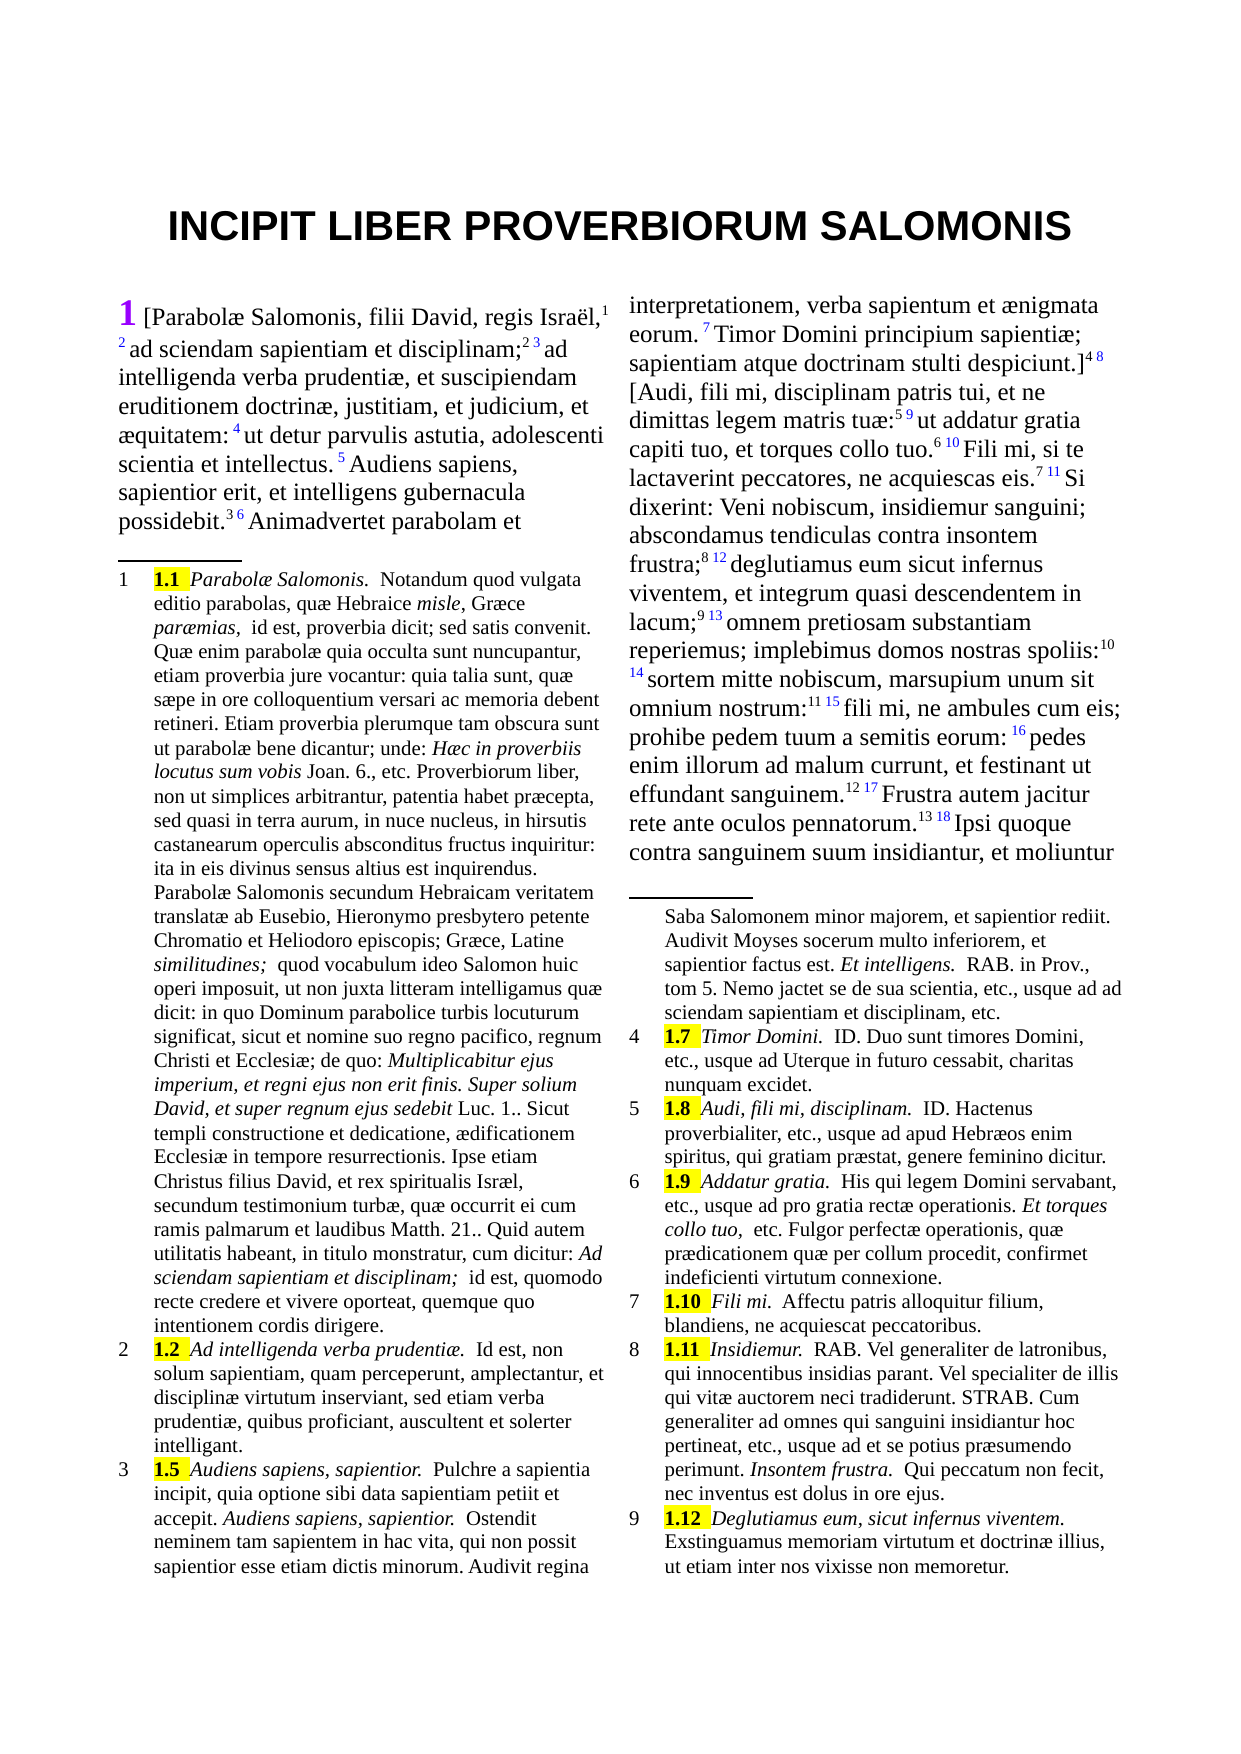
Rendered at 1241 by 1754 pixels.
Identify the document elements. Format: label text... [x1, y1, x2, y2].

text 1.12 Deglutiamus eum, sicut infernus viventem. Exstinguamus memoriam virtutum et doctrinæ illius, ut etiam inter nos vixisse non memoretur. [629, 1505, 1122, 1578]
text 1.7 Timor Domini. ID. Duo sunt timores Domini, etc., usque ad Uterque in futuro cessabit, charitas nunquam excidet. [629, 1024, 1122, 1096]
title INCIPIT LIBER PROVERBIORUM SALOMONIS [118, 201, 1122, 249]
text 1.2 Ad intelligenda verba prudentiæ. Id est, non solum sapientiam, quam perceperunt, amplectantur, et disciplinæ virtutum inserviant, sed etiam verba prudentiæ, quibus proficiant, auscultent et solerter intelligant. [118, 1337, 611, 1457]
text interpretationem, verba sapientum et ænigmata eorum. 7 Timor Domini principium sapientiæ; sapientiam atque doctrinam stulti despiciunt.] 8 [Audi, fili mi, disciplinam patris tui, et ne dimittas legem matris tuæ: 9 ut addatur gratia capiti tuo, et torques collo tuo. 10 Fili mi, si te lactaverint peccatores, ne acquiescas eis. 11 Si dixerint: Veni nobiscum, insidiemur sanguini; abscondamus tendiculas contra insontem frustra; 12 deglutiamus eum sicut infernus viventem, et integrum quasi descendentem in lacum; 13 omnem pretiosam substantiam reperiemus; implebimus domos nostras spoliis: 14 sortem mitte nobiscum, marsupium unum sit omnium nostrum: 15 fili mi, ne ambules cum eis; prohibe pedem tuum a semitis eorum: 16 pedes enim illorum ad malum currunt, et festinant ut effundant sanguinem. 17 Frustra autem jacitur rete ante oculos pennatorum. 18 Ipsi quoque contra sanguinem suum insidiantur, et moliuntur [629, 291, 1122, 866]
text 1.11 Insidiemur. RAB. Vel generaliter de latronibus, qui innocentibus insidias parant. Vel specialiter de illis qui vitæ auctorem neci tradiderunt. STRAB. Cum generaliter ad omnes qui sanguini insidiantur hoc pertineat, etc., usque ad et se potius præsumendo perimunt. Insontem frustra. Qui peccatum non fecit, nec inventus est dolus in ore ejus. [629, 1337, 1122, 1505]
text 1 [Parabolæ Salomonis, filii David, regis Israël, 2 ad sciendam sapientiam et disciplinam; 3 ad intelligenda verba prudentiæ, et suscipiendam eruditionem doctrinæ, justitiam, et judicium, et æquitatem: 4 ut detur parvulis astutia, adolescenti scientia et intellectus. 5 Audiens sapiens, sapientior erit, et intelligens gubernacula possidebit. 6 Animadvertet parabolam et [118, 291, 611, 535]
text 1.5 Audiens sapiens, sapientior. Pulchre a sapientia incipit, quia optione sibi data sapientiam petiit et accepit. Audiens sapiens, sapientior. Ostendit neminem tam sapientem in hac vita, qui non possit sapientior esse etiam dictis minorum. Audivit regina [118, 1457, 611, 1578]
text 1.10 Fili mi. Affectu patris alloquitur filium, blandiens, ne acquiescat peccatoribus. [629, 1289, 1122, 1337]
text 1.1 Parabolæ Salomonis. Notandum quod vulgata editio parabolas, quæ Hebraice misle, Græce paræmias, id est, proverbia dicit; sed satis convenit. Quæ enim parabolæ quia occulta sunt nuncupantur, etiam proverbia jure vocantur: quia talia sunt, quæ sæpe in ore colloquentium versari ac memoria debent retineri. Etiam proverbia plerumque tam obscura sunt ut parabolæ bene dicantur; unde: Hæc in proverbiis locutus sum vobis Joan. 6., etc. Proverbiorum liber, non ut simplices arbitrantur, patentia habet præcepta, sed quasi in terra aurum, in nuce nucleus, in hirsutis castanearum operculis absconditus fructus inquiritur: ita in eis divinus sensus altius est inquirendus. Parabolæ Salomonis secundum Hebraicam veritatem translatæ ab Eusebio, Hieronymo presbytero petente Chromatio et Heliodoro episcopis; Græce, Latine similitudines; quod vocabulum ideo Salomon huic operi imposuit, ut non juxta litteram intelligamus quæ dicit: in quo Dominum parabolice turbis locuturum significat, sicut et nomine suo regno pacifico, regnum Christi et Ecclesiæ; de quo: Multiplicabitur ejus imperium, et regni ejus non erit finis. Super solium David, et super regnum ejus sedebit Luc. 1.. Sicut templi constructione et dedicatione, ædificationem Ecclesiæ in tempore resurrectionis. Ipse etiam Christus filius David, et rex spiritualis Isræl, secundum testimonium turbæ, quæ occurrit ei cum ramis palmarum et laudibus Matth. 21.. Quid autem utilitatis habeant, in titulo monstratur, cum dicitur: Ad sciendam sapientiam et disciplinam; id est, quomodo recte credere et vivere oporteat, quemque quo intentionem cordis dirigere. [118, 567, 611, 1337]
text Saba Salomonem minor majorem, et sapientior rediit. Audivit Moyses socerum multo inferiorem, et sapientior factus est. Et intelligens. RAB. in Prov., tom 5. Nemo jactet se de sua scientia, etc., usque ad ad sciendam sapientiam et disciplinam, etc. [629, 904, 1122, 1024]
text 1.9 Addatur gratia. His qui legem Domini servabant, etc., usque ad pro gratia rectæ operationis. Et torques collo tuo, etc. Fulgor perfectæ operationis, quæ prædicationem quæ per collum procedit, confirmet indeficienti virtutum connexione. [629, 1168, 1122, 1289]
text 1.8 Audi, fili mi, disciplinam. ID. Hactenus proverbialiter, etc., usque ad apud Hebræos enim spiritus, qui gratiam præstat, genere feminino dicitur. [629, 1096, 1122, 1168]
